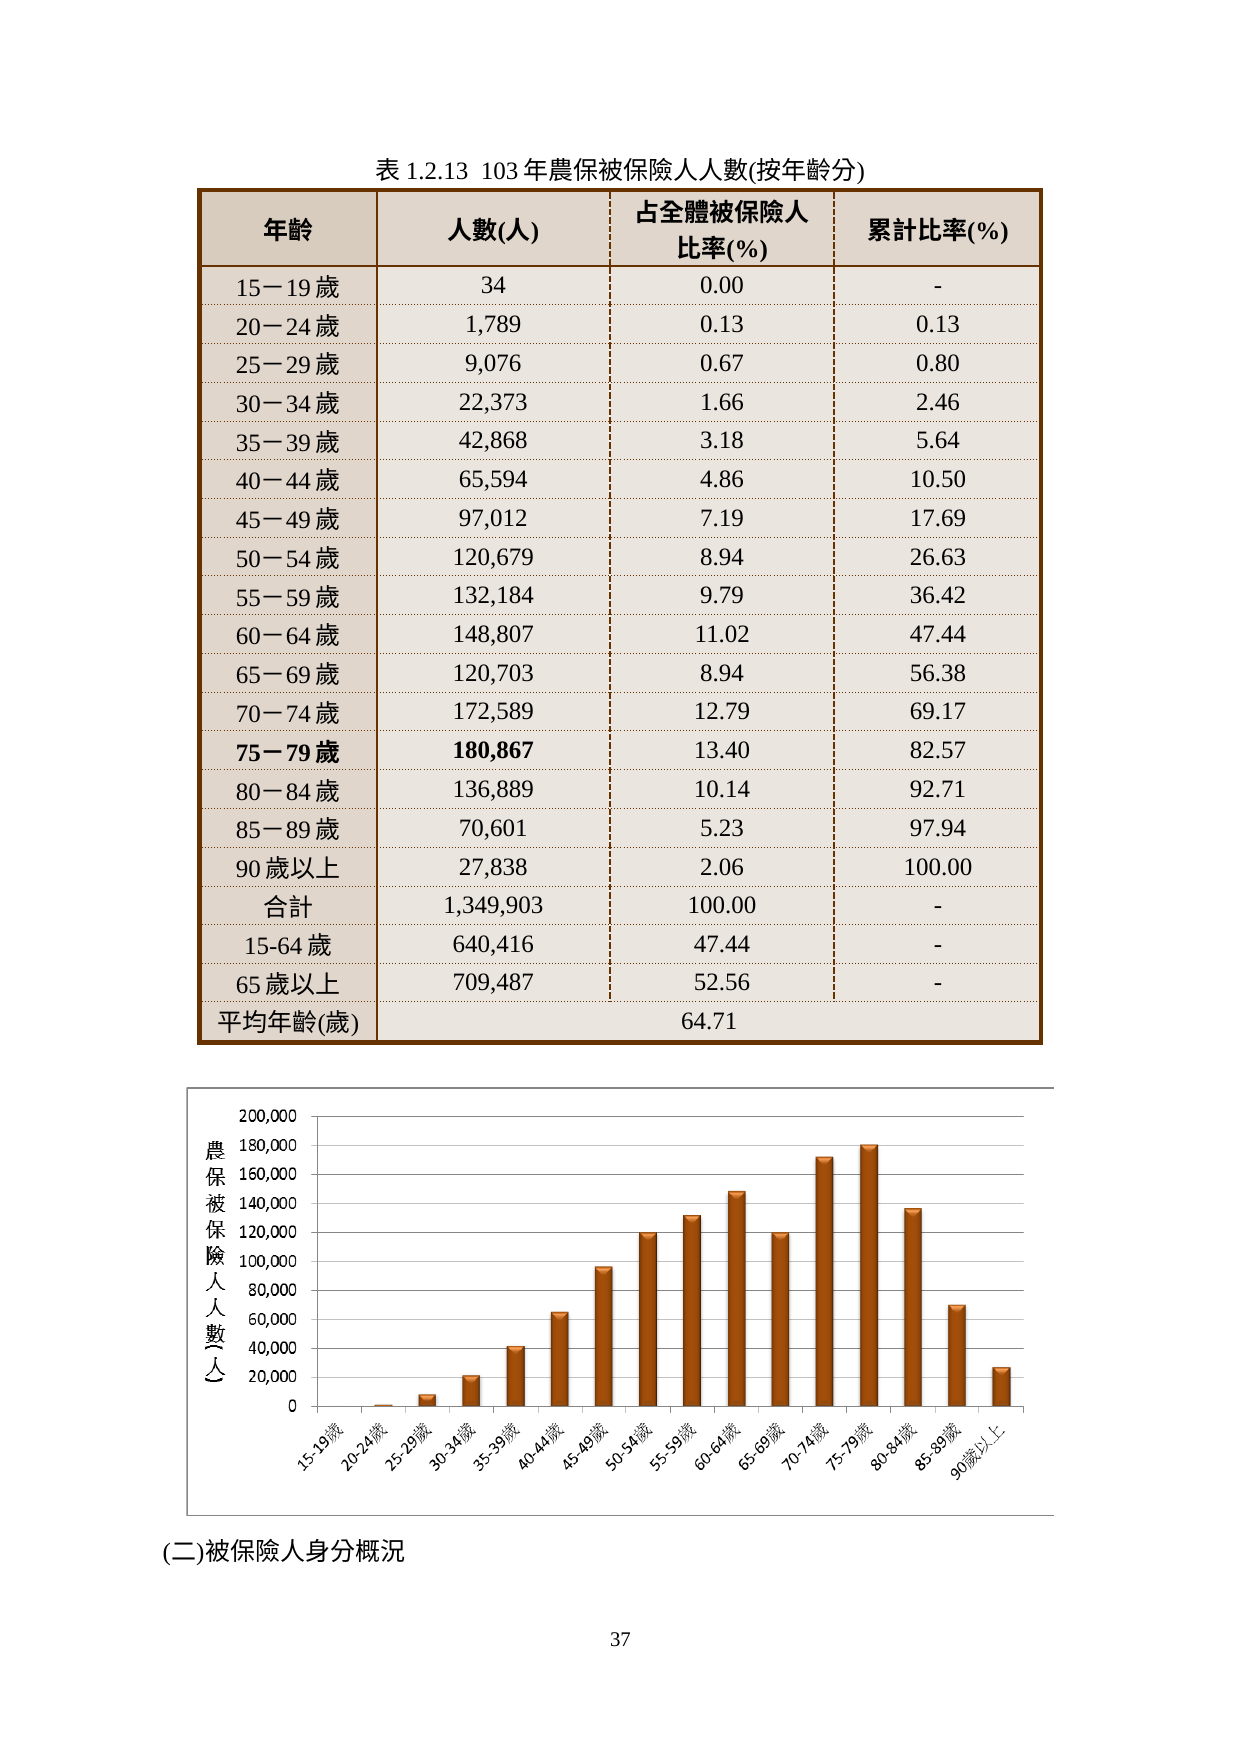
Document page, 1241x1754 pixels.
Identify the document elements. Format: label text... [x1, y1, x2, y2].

table_cell 64.71 [378, 1001, 1039, 1040]
text 圖1.2.23 103年農保被保險人人數(按年齡分) [162, 1476, 186, 1512]
table_cell 5.64 [834, 421, 1039, 459]
table_cell 100.00 [834, 847, 1039, 886]
table_cell 45－49歲 [202, 498, 376, 537]
table_cell 12.79 [610, 692, 834, 730]
table_cell 11.02 [610, 614, 834, 653]
table_cell 82.57 [834, 730, 1039, 769]
table_cell 2.46 [834, 382, 1039, 421]
table_cell 4.86 [610, 459, 834, 498]
table_cell 75－79歲 [202, 730, 376, 769]
picture [186, 1087, 1054, 1516]
table_cell - [834, 886, 1039, 924]
table_cell 55－59歲 [202, 575, 376, 614]
table_cell 120,679 [378, 537, 609, 575]
table_cell 5.23 [610, 808, 834, 847]
table_cell 36.42 [834, 575, 1039, 614]
table_cell 42,868 [378, 421, 609, 459]
table_cell 3.18 [610, 421, 834, 459]
table_cell 2.06 [610, 847, 834, 886]
table_cell 50－54歲 [202, 537, 376, 575]
table_cell 40－44歲 [202, 459, 376, 498]
table_cell 80－84歲 [202, 769, 376, 808]
table_cell 0.80 [834, 343, 1039, 382]
table_cell - [834, 963, 1039, 1001]
table_cell 47.44 [834, 614, 1039, 653]
table_header 占全體被保險人 比率(%) [610, 192, 834, 265]
table_cell 10.50 [834, 459, 1039, 498]
table_cell 0.13 [834, 304, 1039, 343]
table_cell 13.40 [610, 730, 834, 769]
table_cell 34 [378, 267, 609, 304]
table_cell 85－89歲 [202, 808, 376, 847]
table_cell 1,349,903 [378, 886, 609, 924]
table_cell 9,076 [378, 343, 609, 382]
table_cell 136,889 [378, 769, 609, 808]
table_cell 0.13 [610, 304, 834, 343]
table_cell 132,184 [378, 575, 609, 614]
table_cell 20－24歲 [202, 304, 376, 343]
table_cell 平均年齡(歲) [202, 1001, 376, 1040]
table_cell 15－19歲 [202, 267, 376, 304]
table_cell 100.00 [610, 886, 834, 924]
table_cell 92.71 [834, 769, 1039, 808]
table_cell 10.14 [610, 769, 834, 808]
table_header 人數(人) [378, 192, 609, 265]
table_cell 30－34歲 [202, 382, 376, 421]
table_cell 合計 [202, 886, 376, 924]
text 圖1.2.23 103年農保被保險人人數(按年齡分) [1054, 1476, 1078, 1512]
table_cell 35－39歲 [202, 421, 376, 459]
table_cell 640,416 [378, 924, 609, 963]
table_cell 22,373 [378, 382, 609, 421]
table_cell 60－64歲 [202, 614, 376, 653]
table_cell 0.00 [610, 267, 834, 304]
table_cell 180,867 [378, 730, 609, 769]
table_cell 27,838 [378, 847, 609, 886]
table_cell 70－74歲 [202, 692, 376, 730]
table_cell 709,487 [378, 963, 609, 1001]
table_cell 97.94 [834, 808, 1039, 847]
table_cell 7.19 [610, 498, 834, 537]
table_cell - [834, 267, 1039, 304]
text 表1.2.13 103年農保被保險人人數(按年齡分) [162, 150, 1078, 187]
table_cell 26.63 [834, 537, 1039, 575]
table_cell 52.56 [610, 963, 834, 1001]
table_cell 69.17 [834, 692, 1039, 730]
list 被保險人身分概況 [162, 1531, 1078, 1568]
table_header 年齡 [202, 192, 376, 265]
table_cell 47.44 [610, 924, 834, 963]
table_cell 56.38 [834, 653, 1039, 692]
table_cell 148,807 [378, 614, 609, 653]
table_cell 9.79 [610, 575, 834, 614]
table_cell - [834, 924, 1039, 963]
table_cell 25－29歲 [202, 343, 376, 382]
table_cell 65－69歲 [202, 653, 376, 692]
table_cell 15-64歲 [202, 924, 376, 963]
table_cell 90歲以上 [202, 847, 376, 886]
table_cell 8.94 [610, 537, 834, 575]
table_cell 0.67 [610, 343, 834, 382]
table_cell 172,589 [378, 692, 609, 730]
table_cell 70,601 [378, 808, 609, 847]
table_cell 65歲以上 [202, 963, 376, 1001]
table_cell 8.94 [610, 653, 834, 692]
table_cell 97,012 [378, 498, 609, 537]
table_cell 65,594 [378, 459, 609, 498]
table_cell 120,703 [378, 653, 609, 692]
table_cell 1.66 [610, 382, 834, 421]
table_cell 17.69 [834, 498, 1039, 537]
table_header 累計比率(%) [834, 192, 1039, 265]
table_cell 1,789 [378, 304, 609, 343]
